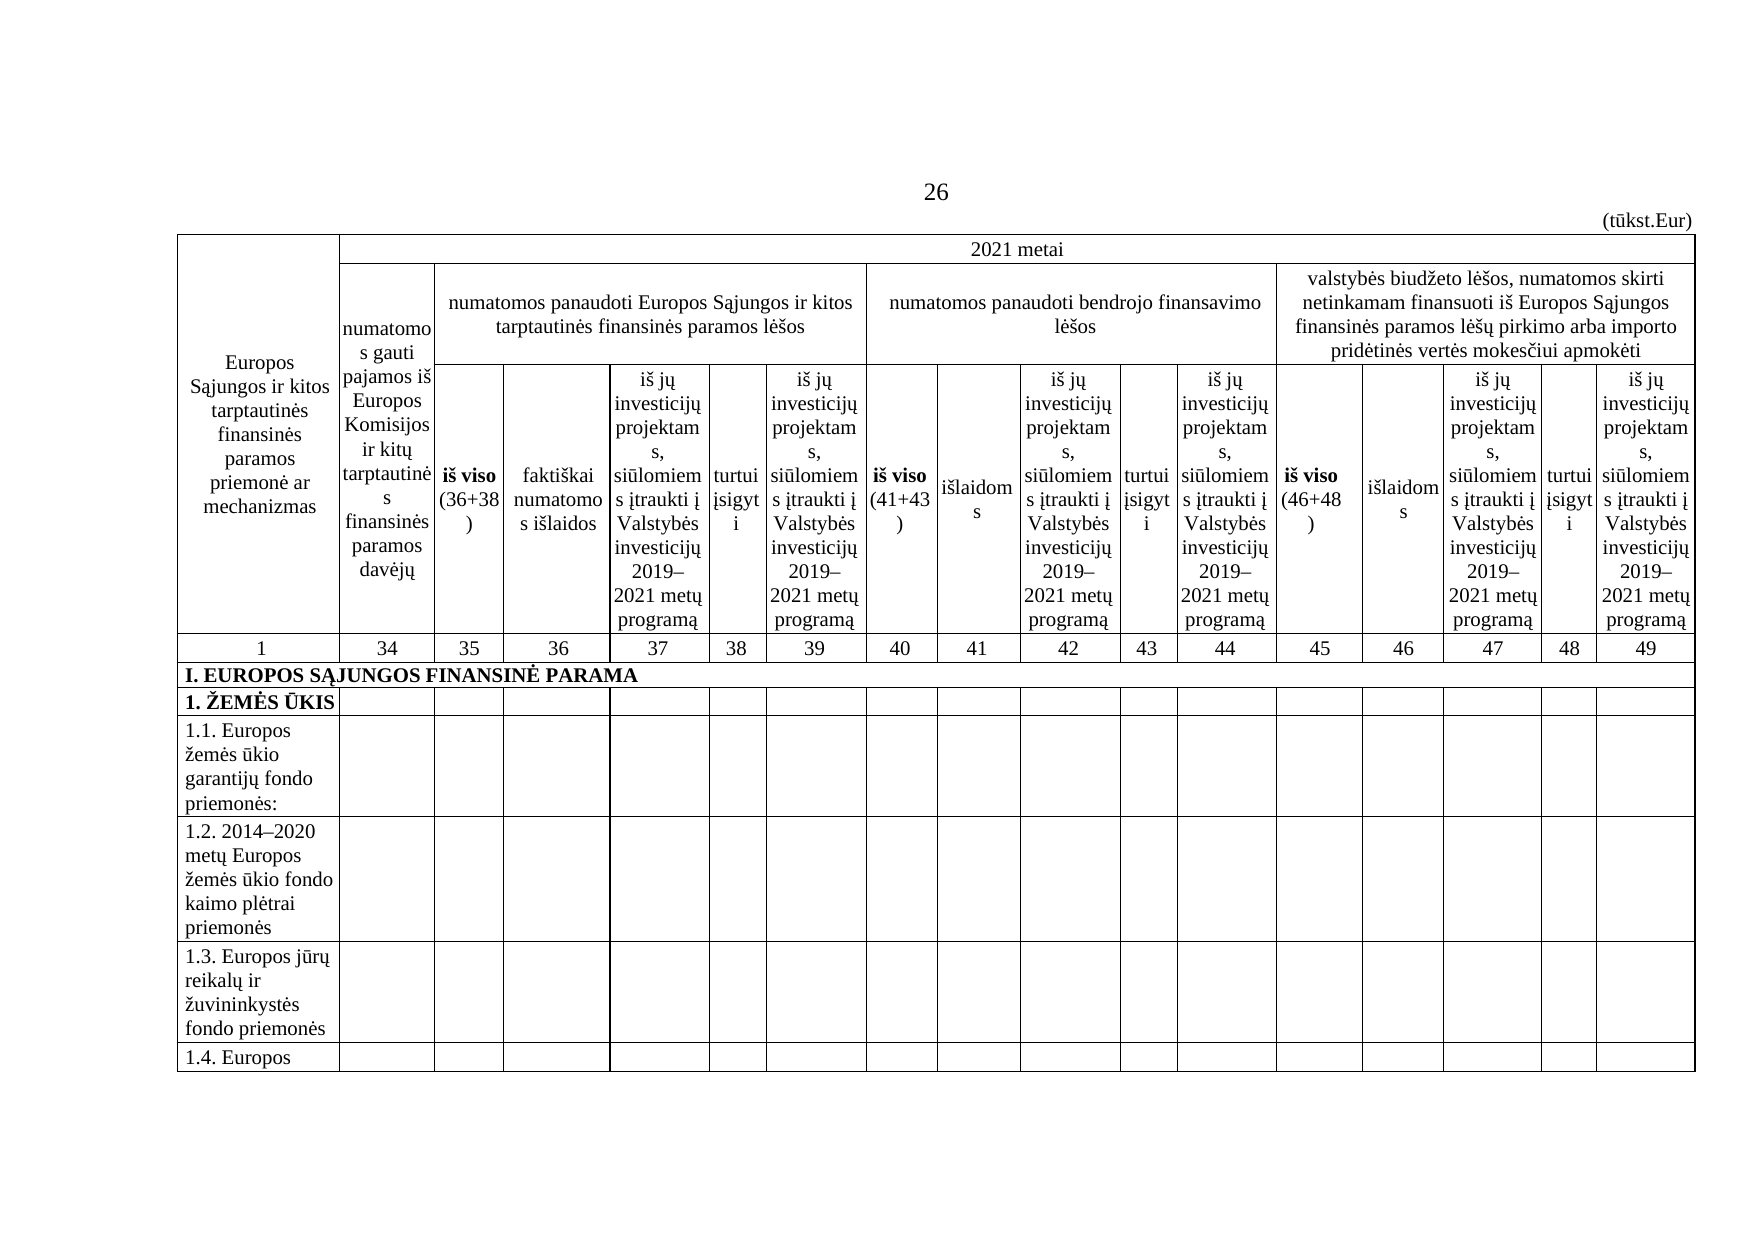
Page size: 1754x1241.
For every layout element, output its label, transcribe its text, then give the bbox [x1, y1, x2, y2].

table_cell 45 [1277, 634, 1362, 662]
table_cell [435, 942, 503, 1042]
table_cell [767, 817, 866, 941]
table_cell [1542, 1043, 1596, 1071]
table_cell 43 [1121, 634, 1177, 662]
table_cell [611, 942, 709, 1042]
table_cell [1542, 942, 1596, 1042]
table_cell 48 [1542, 634, 1596, 662]
table_cell [435, 817, 503, 941]
table_cell [938, 688, 1020, 715]
table_cell [1021, 817, 1120, 941]
table_cell 1 [178, 634, 339, 662]
table_cell [435, 688, 503, 715]
table_cell [1178, 688, 1276, 715]
table_cell [1121, 688, 1177, 715]
table_cell 1.1. Europos žemės ūkio garantijų fondo priemonės: [178, 716, 339, 816]
table_cell [1178, 942, 1276, 1042]
table_cell [938, 1043, 1020, 1071]
table_cell [611, 1043, 709, 1071]
table_cell numatomos panaudoti Europos Sąjungos ir kitos tarptautinės finansinės paramos lėšos [435, 264, 866, 364]
table_cell 38 [710, 634, 766, 662]
table_cell [1277, 1043, 1362, 1071]
table_cell [1021, 716, 1120, 816]
table_cell 42 [1021, 634, 1120, 662]
table_cell Europos Sąjungos ir kitos tarptautinės finansinės paramos priemonė ar mechanizmas [178, 235, 339, 633]
table_cell 40 [867, 634, 937, 662]
table_cell [340, 688, 434, 715]
table_cell [611, 716, 709, 816]
table_cell [1542, 716, 1596, 816]
table_cell [710, 688, 766, 715]
table_cell iš viso (41+43) [867, 365, 937, 633]
table_cell [867, 1043, 937, 1071]
table_cell 46 [1363, 634, 1443, 662]
table_cell [767, 688, 866, 715]
table_cell [504, 1043, 609, 1071]
table_cell iš viso (36+38) [435, 365, 503, 633]
table_cell [1542, 817, 1596, 941]
table_header [339, 207, 434, 234]
table_cell [504, 817, 609, 941]
table_cell 41 [938, 634, 1020, 662]
table_cell 49 [1597, 634, 1694, 662]
table_cell turtui įsigyti [1542, 365, 1596, 633]
table_cell [1444, 688, 1541, 715]
table_cell išlaidoms [938, 365, 1020, 633]
table_cell [340, 817, 434, 941]
table_cell [1178, 716, 1276, 816]
table_cell išlaidoms [1363, 365, 1443, 633]
table_cell [435, 716, 503, 816]
table_cell [1121, 716, 1177, 816]
table_cell 1.4. Europos [178, 1043, 339, 1071]
table_cell [767, 942, 866, 1042]
table_cell [340, 716, 434, 816]
table_cell [1444, 716, 1541, 816]
table_cell 1.3. Europos jūrų reikalų ir žuvininkystės fondo priemonės [178, 942, 339, 1042]
table_cell 37 [611, 634, 709, 662]
table_cell [1597, 1043, 1694, 1071]
table_cell [867, 688, 937, 715]
table_cell turtui įsigyti [710, 365, 766, 633]
table_cell [1444, 817, 1541, 941]
table_cell [1363, 688, 1443, 715]
table_cell [1444, 942, 1541, 1042]
table_cell [867, 817, 937, 941]
table_cell 39 [767, 634, 866, 662]
table_cell [1597, 817, 1694, 941]
table_cell 44 [1178, 634, 1276, 662]
table_cell [1021, 1043, 1120, 1071]
table_cell 34 [340, 634, 434, 662]
table_cell [938, 817, 1020, 941]
table_cell [1277, 817, 1362, 941]
table_cell [1277, 942, 1362, 1042]
table_cell [1363, 942, 1443, 1042]
table_cell 36 [504, 634, 609, 662]
table_cell faktiškai numatomos išlaidos [504, 365, 609, 633]
table_cell [1277, 688, 1362, 715]
table_cell [611, 817, 709, 941]
table_cell [1178, 1043, 1276, 1071]
table_cell numatomos panaudoti bendrojo finansavimo lėšos [867, 264, 1276, 364]
table_cell [1363, 817, 1443, 941]
table_cell [767, 1043, 866, 1071]
table_cell [1363, 1043, 1443, 1071]
table_cell [710, 1043, 766, 1071]
table_header (tūkst.Eur) [435, 207, 1695, 234]
table_cell [938, 716, 1020, 816]
table_cell [435, 1043, 503, 1071]
table_cell [1277, 716, 1362, 816]
table_cell [1121, 817, 1177, 941]
table_cell [1597, 942, 1694, 1042]
table_cell 35 [435, 634, 503, 662]
table_cell iš jų investicijų projektams, siūlomiems įtraukti į Valstybės investicijų 2019–2021 metų programą [611, 365, 709, 633]
table_cell numatomos gauti pajamos iš Europos Komisijos ir kitų tarptautinės finansinės paramos davėjų [340, 264, 434, 633]
table_cell 1.2. 2014–2020 metų Europos žemės ūkio fondo kaimo plėtrai priemonės [178, 817, 339, 941]
table_cell [1121, 942, 1177, 1042]
table_cell I. EUROPOS SĄJUNGOS FINANSINĖ PARAMA [178, 663, 1694, 687]
table_cell [710, 942, 766, 1042]
table_cell [1597, 716, 1694, 816]
table_cell iš jų investicijų projektams, siūlomiems įtraukti į Valstybės investicijų 2019–2021 metų programą [1597, 365, 1694, 633]
table_cell [504, 688, 609, 715]
table_cell iš jų investicijų projektams, siūlomiems įtraukti į Valstybės investicijų 2019–2021 metų programą [1178, 365, 1276, 633]
table_cell [867, 716, 937, 816]
table_cell 47 [1444, 634, 1541, 662]
table_cell [710, 817, 766, 941]
table_cell 2021 metai [340, 235, 1694, 263]
table_cell [1444, 1043, 1541, 1071]
table_cell [1021, 942, 1120, 1042]
table_cell iš jų investicijų projektams, siūlomiems įtraukti į Valstybės investicijų 2019–2021 metų programą [1021, 365, 1120, 633]
table_cell [340, 942, 434, 1042]
table_cell [1363, 716, 1443, 816]
table_cell valstybės biudžeto lėšos, numatomos skirti netinkamam finansuoti iš Europos Sąjungos finansinės paramos lėšų pirkimo arba importo pridėtinės vertės mokesčiui apmokėti [1277, 264, 1694, 364]
table_cell [504, 942, 609, 1042]
table_cell [710, 716, 766, 816]
table_header [177, 207, 339, 234]
table_cell turtui įsigyti [1121, 365, 1177, 633]
table_cell [938, 942, 1020, 1042]
table_cell [767, 716, 866, 816]
table_cell [340, 1043, 434, 1071]
table_cell [504, 716, 609, 816]
table_cell 1. ŽEMĖS ŪKIS [178, 688, 339, 715]
table_cell [867, 942, 937, 1042]
table_cell [611, 688, 709, 715]
table_cell [1178, 817, 1276, 941]
table_cell [1597, 688, 1694, 715]
table_cell iš viso (46+48) [1277, 365, 1362, 633]
table_cell [1542, 688, 1596, 715]
table_cell [1121, 1043, 1177, 1071]
table_cell [1021, 688, 1120, 715]
table_cell iš jų investicijų projektams, siūlomiems įtraukti į Valstybės investicijų 2019–2021 metų programą [767, 365, 866, 633]
table_cell iš jų investicijų projektams, siūlomiems įtraukti į Valstybės investicijų 2019–2021 metų programą [1444, 365, 1541, 633]
